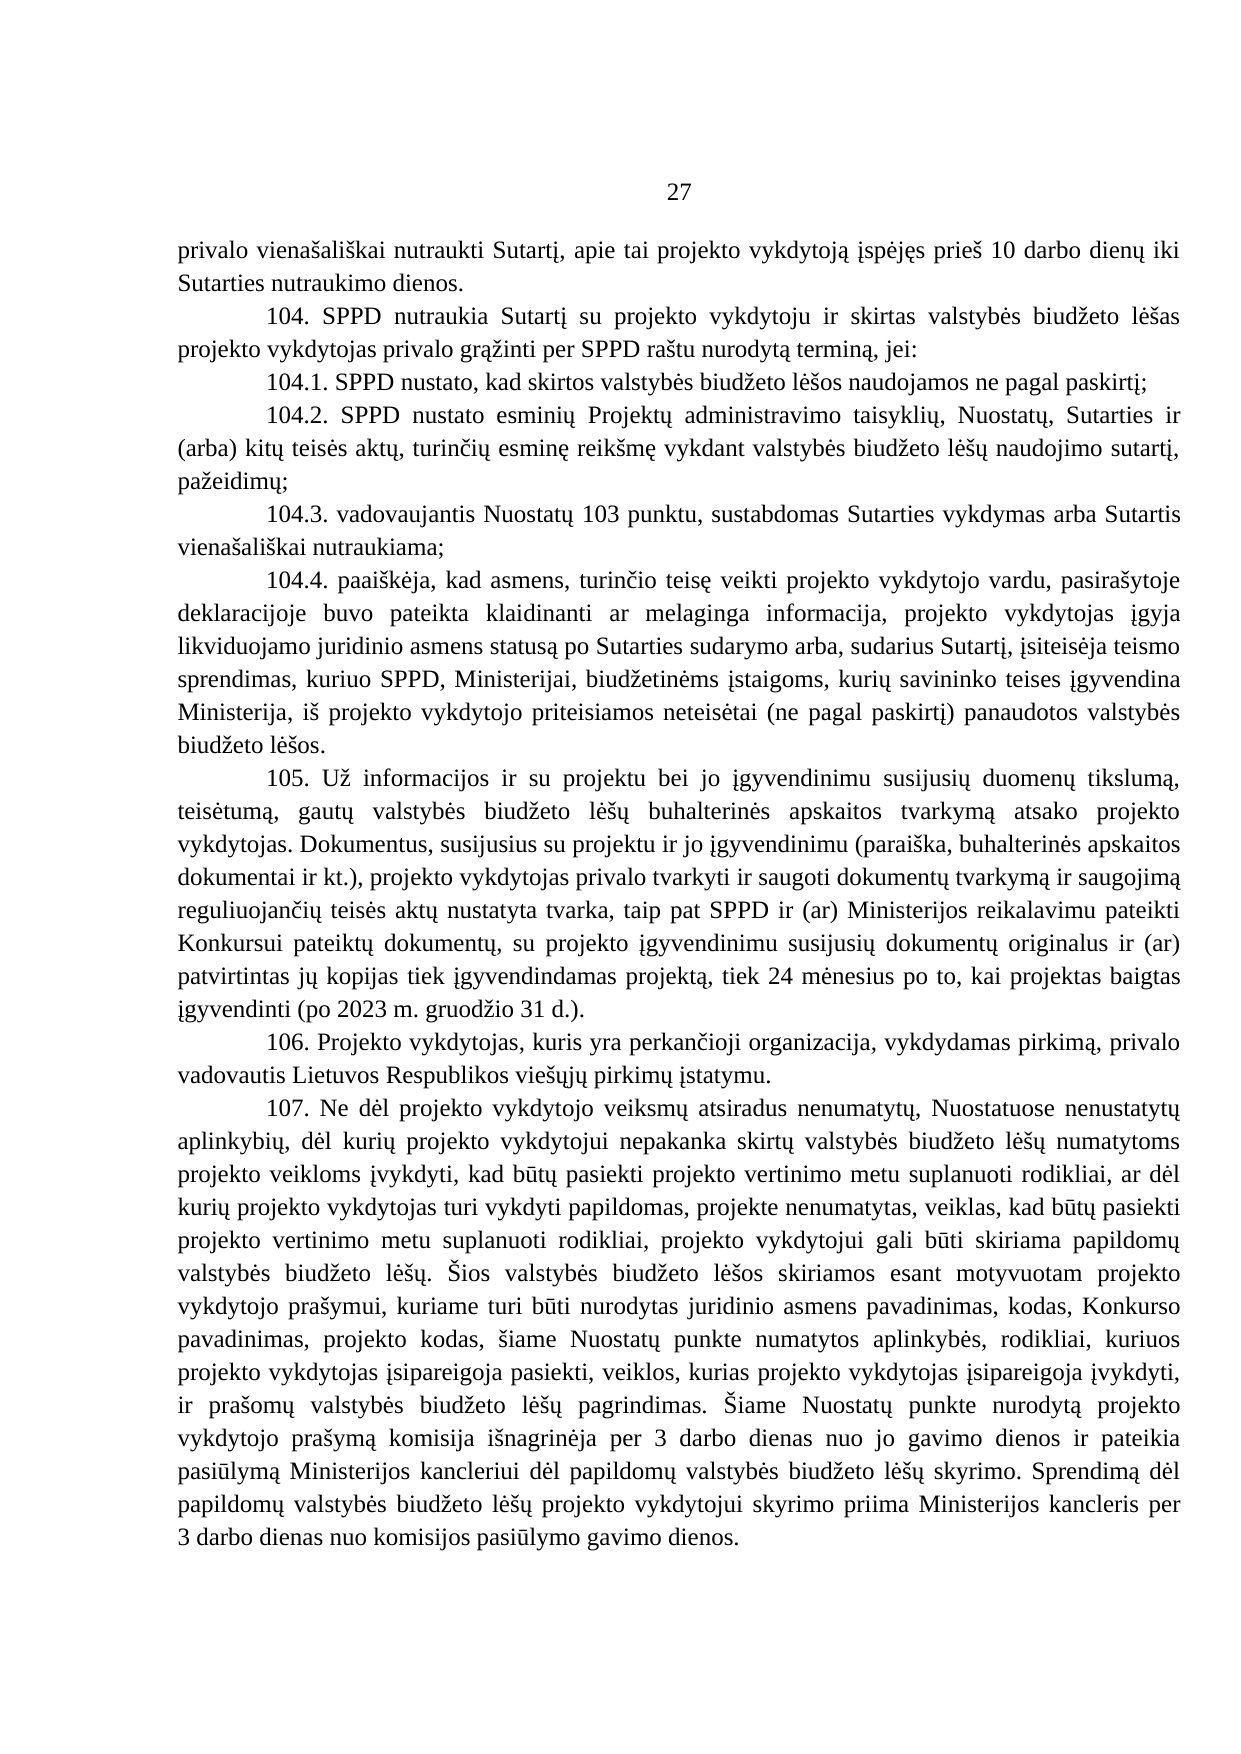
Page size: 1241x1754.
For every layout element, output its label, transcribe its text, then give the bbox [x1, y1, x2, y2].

text 104.1. SPPD nustato, kad skirtos valstybės biudžeto lėšos naudojamos ne pagal paskirtį; [177, 367, 1181, 396]
text 104.3. vadovaujantis Nuostatų 103 punktu, sustabdomas Sutarties vykdymas arba Sutartis vienašališkai nutraukiama; [177, 499, 1181, 561]
text 106. Projekto vykdytojas, kuris yra perkančioji organizacija, vykdydamas pirkimą, privalo vadovautis Lietuvos Respublikos viešųjų pirkimų įstatymu. [177, 1027, 1181, 1089]
text 104.2. SPPD nustato esminių Projektų administravimo taisyklių, Nuostatų, Sutarties ir (arba) kitų teisės aktų, turinčių esminę reikšmę vykdant valstybės biudžeto lėšų naudojimo sutartį, pažeidimų; [177, 400, 1181, 494]
text 104. SPPD nutraukia Sutartį su projekto vykdytoju ir skirtas valstybės biudžeto lėšas projekto vykdytojas privalo grąžinti per SPPD raštu nurodytą terminą, jei: [177, 301, 1181, 362]
text 104.4. paaiškėja, kad asmens, turinčio teisę veikti projekto vykdytojo vardu, pasirašytoje deklaracijoje buvo pateikta klaidinanti ar melaginga informacija, projekto vykdytojas įgyja likviduojamo juridinio asmens statusą po Sutarties sudarymo arba, sudarius Sutartį, įsiteisėja teismo sprendimas, kuriuo SPPD, Ministerijai, biudžetinėms įstaigoms, kurių savininko teises įgyvendina Ministerija, iš projekto vykdytojo priteisiamos neteisėtai (ne pagal paskirtį) panaudotos valstybės biudžeto lėšos. [177, 565, 1181, 759]
text 105. Už informacijos ir su projektu bei jo įgyvendinimu susijusių duomenų tikslumą, teisėtumą, gautų valstybės biudžeto lėšų buhalterinės apskaitos tvarkymą atsako projekto vykdytojas. Dokumentus, susijusius su projektu ir jo įgyvendinimu (paraiška, buhalterinės apskaitos dokumentai ir kt.), projekto vykdytojas privalo tvarkyti ir saugoti dokumentų tvarkymą ir saugojimą reguliuojančių teisės aktų nustatyta tvarka, taip pat SPPD ir (ar) Ministerijos reikalavimu pateikti Konkursui pateiktų dokumentų, su projekto įgyvendinimu susijusių dokumentų originalus ir (ar) patvirtintas jų kopijas tiek įgyvendindamas projektą, tiek 24 mėnesius po to, kai projektas baigtas įgyvendinti (po 2023 m. gruodžio 31 d.). [177, 763, 1181, 1023]
text 107. Ne dėl projekto vykdytojo veiksmų atsiradus nenumatytų, Nuostatuose nenustatytų aplinkybių, dėl kurių projekto vykdytojui nepakanka skirtų valstybės biudžeto lėšų numatytoms projekto veikloms įvykdyti, kad būtų pasiekti projekto vertinimo metu suplanuoti rodikliai, ar dėl kurių projekto vykdytojas turi vykdyti papildomas, projekte nenumatytas, veiklas, kad būtų pasiekti projekto vertinimo metu suplanuoti rodikliai, projekto vykdytojui gali būti skiriama papildomų valstybės biudžeto lėšų. Šios valstybės biudžeto lėšos skiriamos esant motyvuotam projekto vykdytojo prašymui, kuriame turi būti nurodytas juridinio asmens pavadinimas, kodas, Konkurso pavadinimas, projekto kodas, šiame Nuostatų punkte numatytos aplinkybės, rodikliai, kuriuos projekto vykdytojas įsipareigoja pasiekti, veiklos, kurias projekto vykdytojas įsipareigoja įvykdyti, ir prašomų valstybės biudžeto lėšų pagrindimas. Šiame Nuostatų punkte nurodytą projekto vykdytojo prašymą komisija išnagrinėja per 3 darbo dienas nuo jo gavimo dienos ir pateikia pasiūlymą Ministerijos kancleriui dėl papildomų valstybės biudžeto lėšų skyrimo. Sprendimą dėl papildomų valstybės biudžeto lėšų projekto vykdytojui skyrimo priima Ministerijos kancleris per 3 darbo dienas nuo komisijos pasiūlymo gavimo dienos. [177, 1093, 1181, 1551]
text privalo vienašališkai nutraukti Sutartį, apie tai projekto vykdytoją įspėjęs prieš 10 darbo dienų iki Sutarties nutraukimo dienos. [177, 235, 1181, 296]
